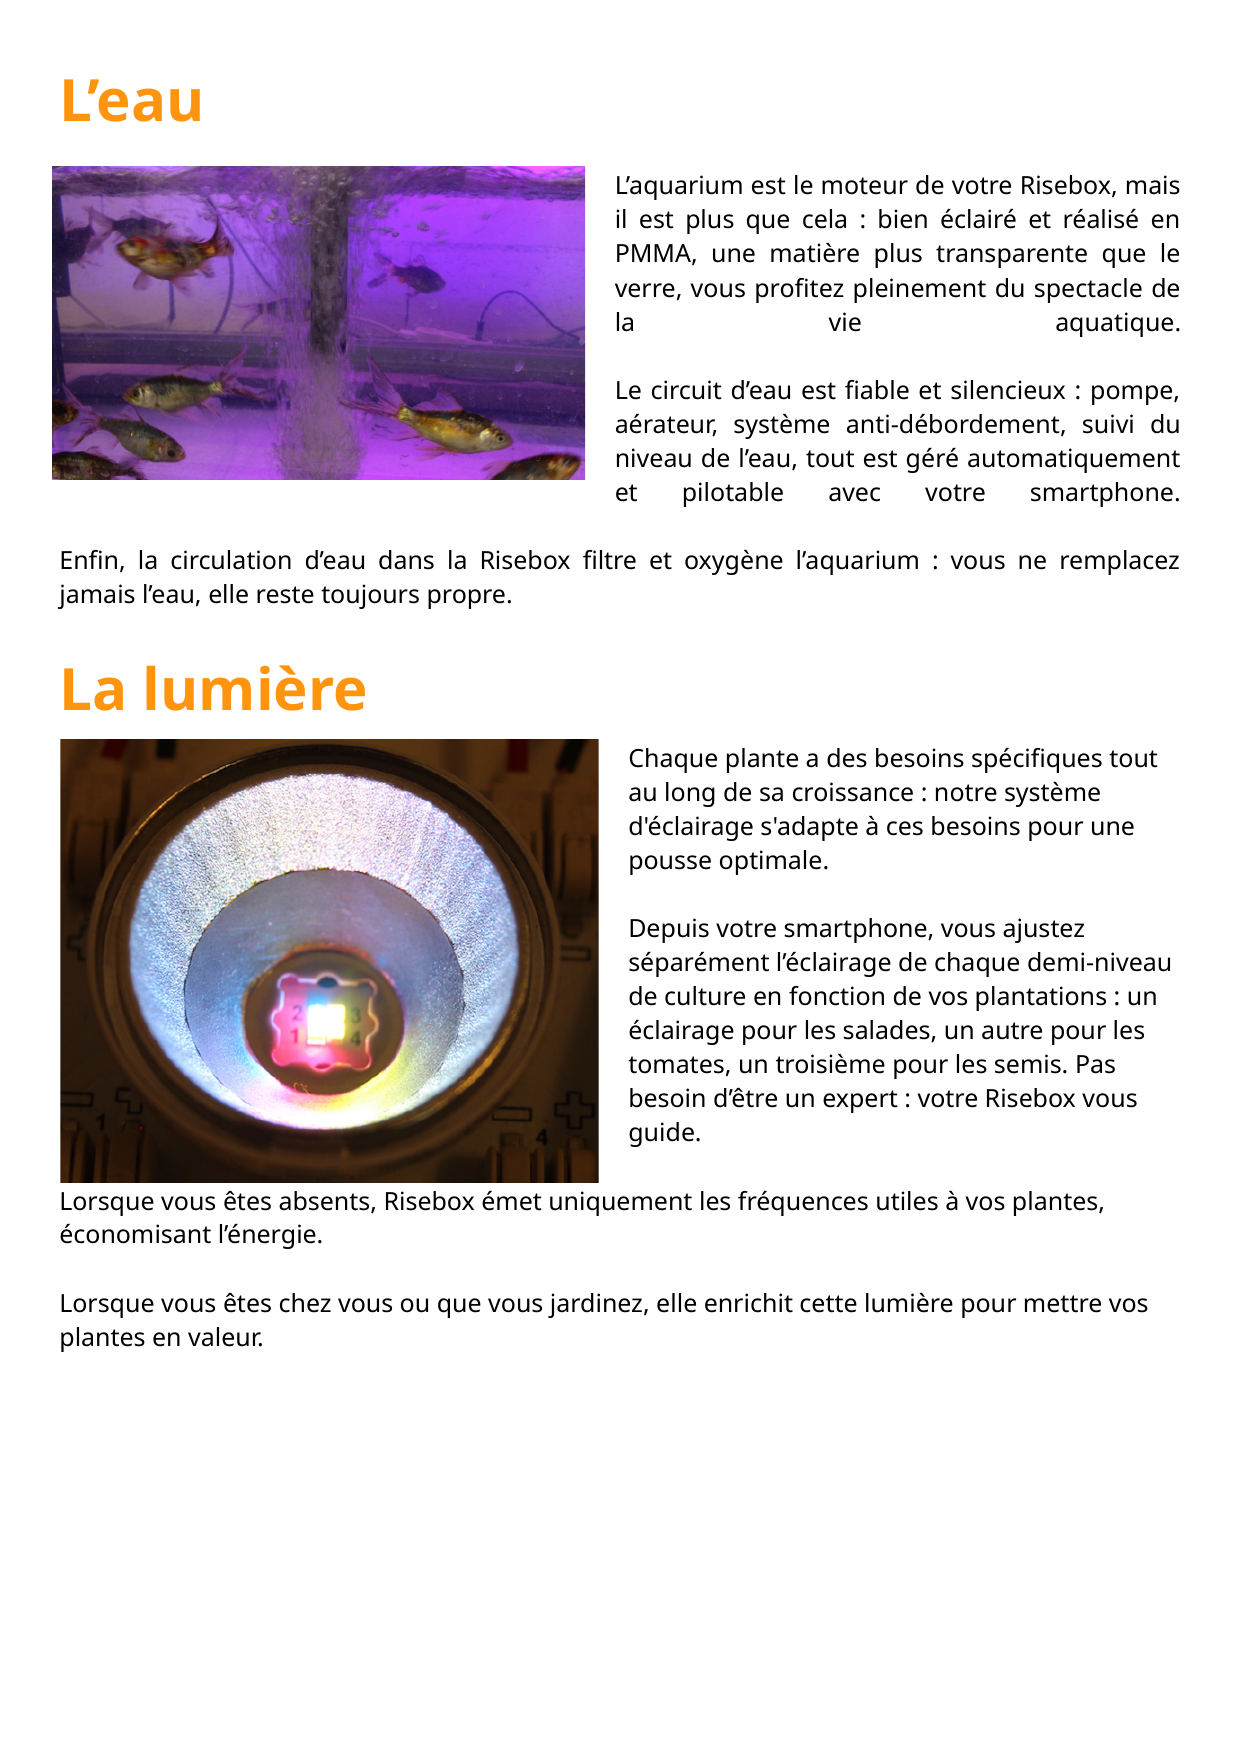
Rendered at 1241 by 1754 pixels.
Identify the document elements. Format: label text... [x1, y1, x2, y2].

picture [52, 166, 586, 480]
text L’eau [59, 59, 1181, 138]
subtitle La lumière [59, 648, 1181, 728]
text L’aquarium est le moteur de votre Risebox, mais il est plus que cela : bien éclairé et réalisé en PMMA, une matière plus transparente que le verre, vous profitez pleinement du spectacle de la vie aquatique. Le circuit d’eau est fiable et silencieux : pompe, aérateur, système anti-débordement, suivi du niveau de l’eau, tout est géré automatiquement et pilotable avec votre smartphone. Enfin, la circulation d’eau dans la Risebox filtre et oxygène l’aquarium : vous ne remplacez jamais l’eau, elle reste toujours propre. [59, 168, 1181, 611]
picture [60, 739, 599, 1183]
text Chaque plante a des besoins spécifiques tout au long de sa croissance : notre système d'éclairage s'adapte à ces besoins pour une pousse optimale. Depuis votre smartphone, vous ajustez séparément l’éclairage de chaque demi-niveau de culture en fonction de vos plantations : un éclairage pour les salades, un autre pour les tomates, un troisième pour les semis. Pas besoin d’être un expert : votre Risebox vous guide. Lorsque vous êtes absents, Risebox émet uniquement les fréquences utiles à vos plantes, économisant l’énergie. Lorsque vous êtes chez vous ou que vous jardinez, elle enrichit cette lumière pour mettre vos plantes en valeur. [59, 740, 1181, 1353]
